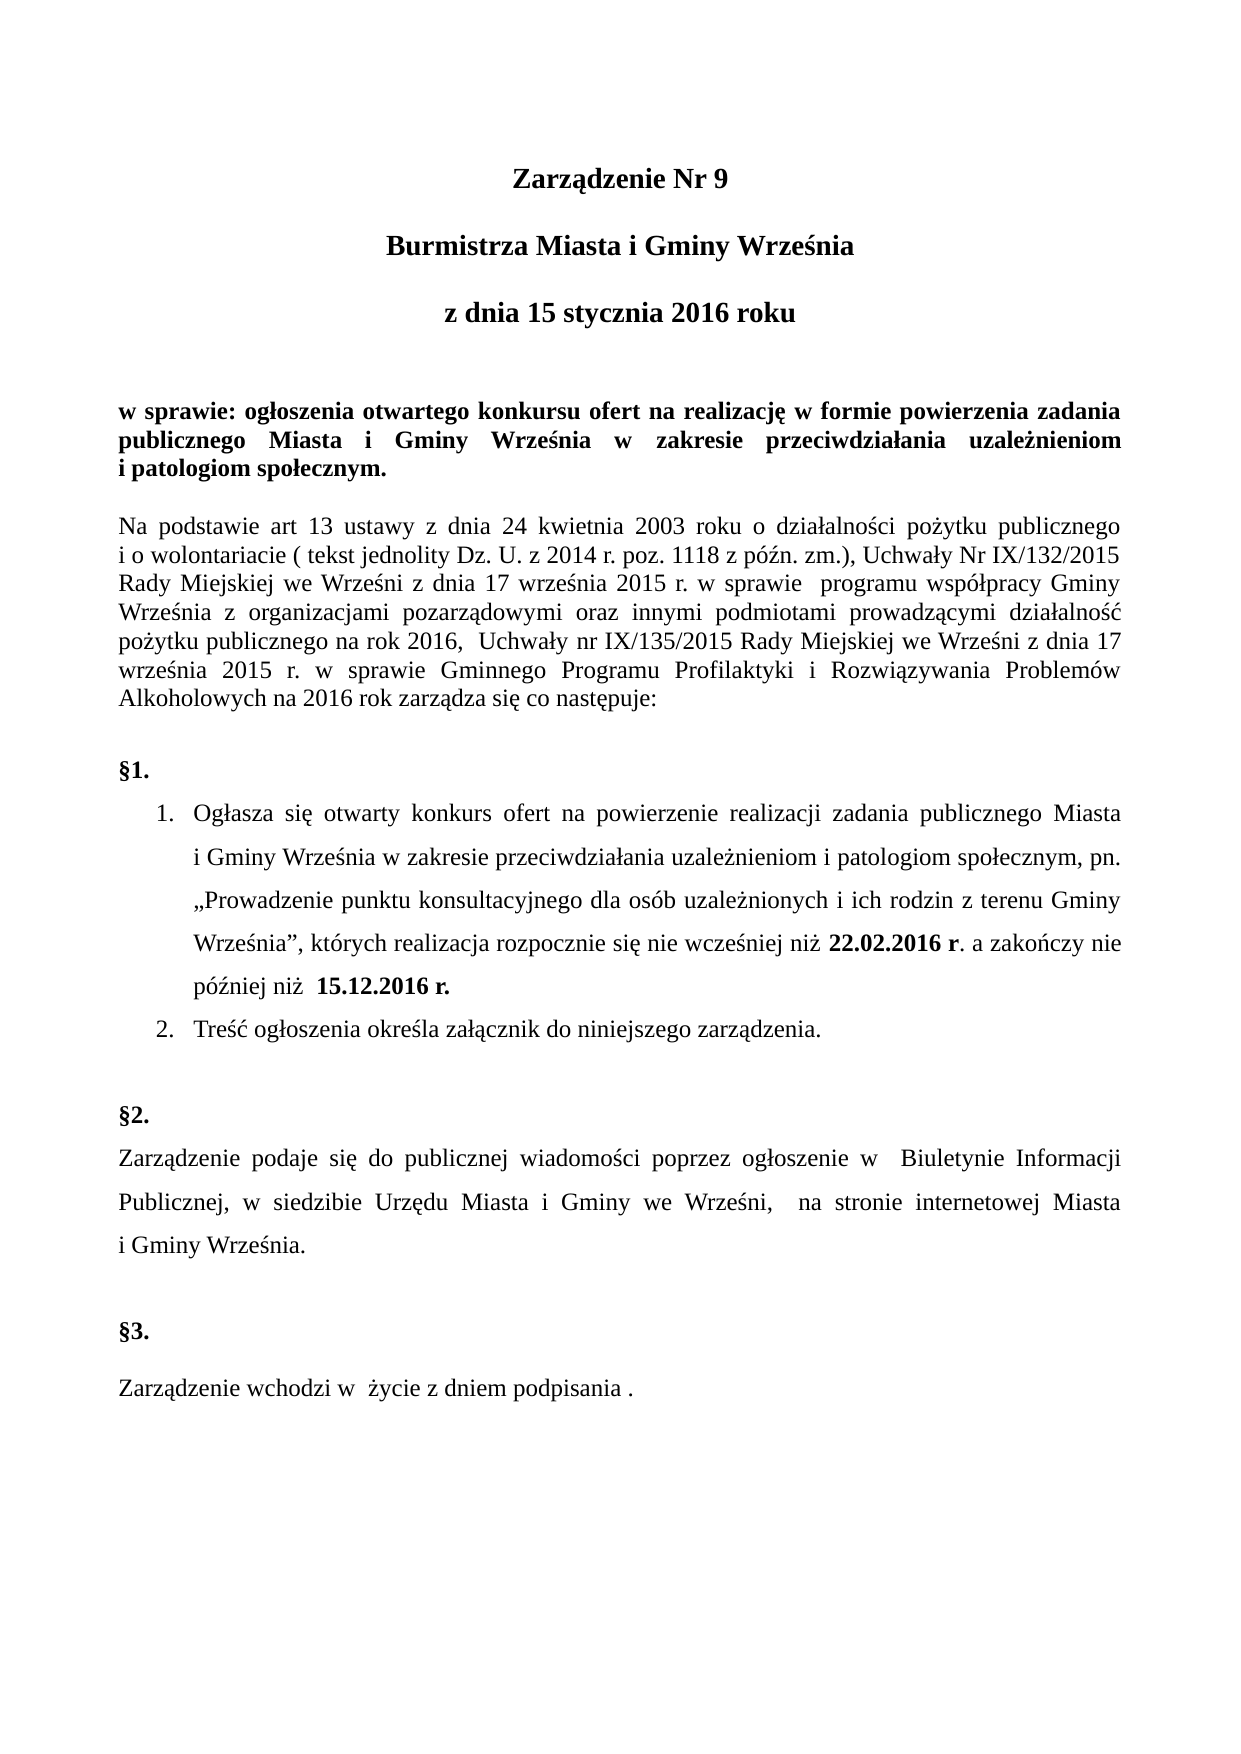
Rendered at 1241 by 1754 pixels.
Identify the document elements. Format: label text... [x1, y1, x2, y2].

text z dnia 15 stycznia 2016 roku [118, 295, 1122, 329]
text w sprawie: ogłoszenia otwartego konkursu ofert na realizację w formie powierzenia zadania publicznego Miasta i Gminy Września w zakresie przeciwdziałania uzależnieniom i patologiom społecznym. [118, 396, 1122, 482]
text Burmistrza Miasta i Gminy Września [118, 228, 1122, 262]
text §2. [118, 1100, 1122, 1129]
text Zarządzenie wchodzi w życie z dniem podpisania . [118, 1373, 1122, 1402]
list Treść ogłoszenia określa załącznik do niniejszego zarządzenia. [156, 1014, 1122, 1043]
text §3. [118, 1316, 1122, 1345]
list Ogłasza się otwarty konkurs ofert na powierzenie realizacji zadania publicznego Miasta i Gminy Września w zakresie przeciwdziałania uzależnieniom i patologiom społecznym, pn. „Prowadzenie punktu konsultacyjnego dla osób uzależnionych i ich rodzin z terenu Gminy Września”, których realizacja rozpocznie się nie wcześniej niż 22.02.2016 r. a zakończy nie później niż 15.12.2016 r. [156, 798, 1122, 1000]
text Na podstawie art 13 ustawy z dnia 24 kwietnia 2003 roku o działalności pożytku publicznego i o wolontariacie ( tekst jednolity Dz. U. z 2014 r. poz. 1118 z późn. zm.), Uchwały Nr IX/132/2015 Rady Miejskiej we Wrześni z dnia 17 września 2015 r. w sprawie programu współpracy Gminy Września z organizacjami pozarządowymi oraz innymi podmiotami prowadzącymi działalność pożytku publicznego na rok 2016, Uchwały nr IX/135/2015 Rady Miejskiej we Wrześni z dnia 17 września 2015 r. w sprawie Gminnego Programu Profilaktyki i Rozwiązywania Problemów Alkoholowych na 2016 rok zarządza się co następuje: [118, 511, 1122, 712]
text §1. [118, 755, 1122, 784]
text Zarządzenie Nr 9 [118, 161, 1122, 195]
text Zarządzenie podaje się do publicznej wiadomości poprzez ogłoszenie w Biuletynie Informacji Publicznej, w siedzibie Urzędu Miasta i Gminy we Wrześni, na stronie internetowej Miasta i Gminy Września. [118, 1143, 1122, 1258]
